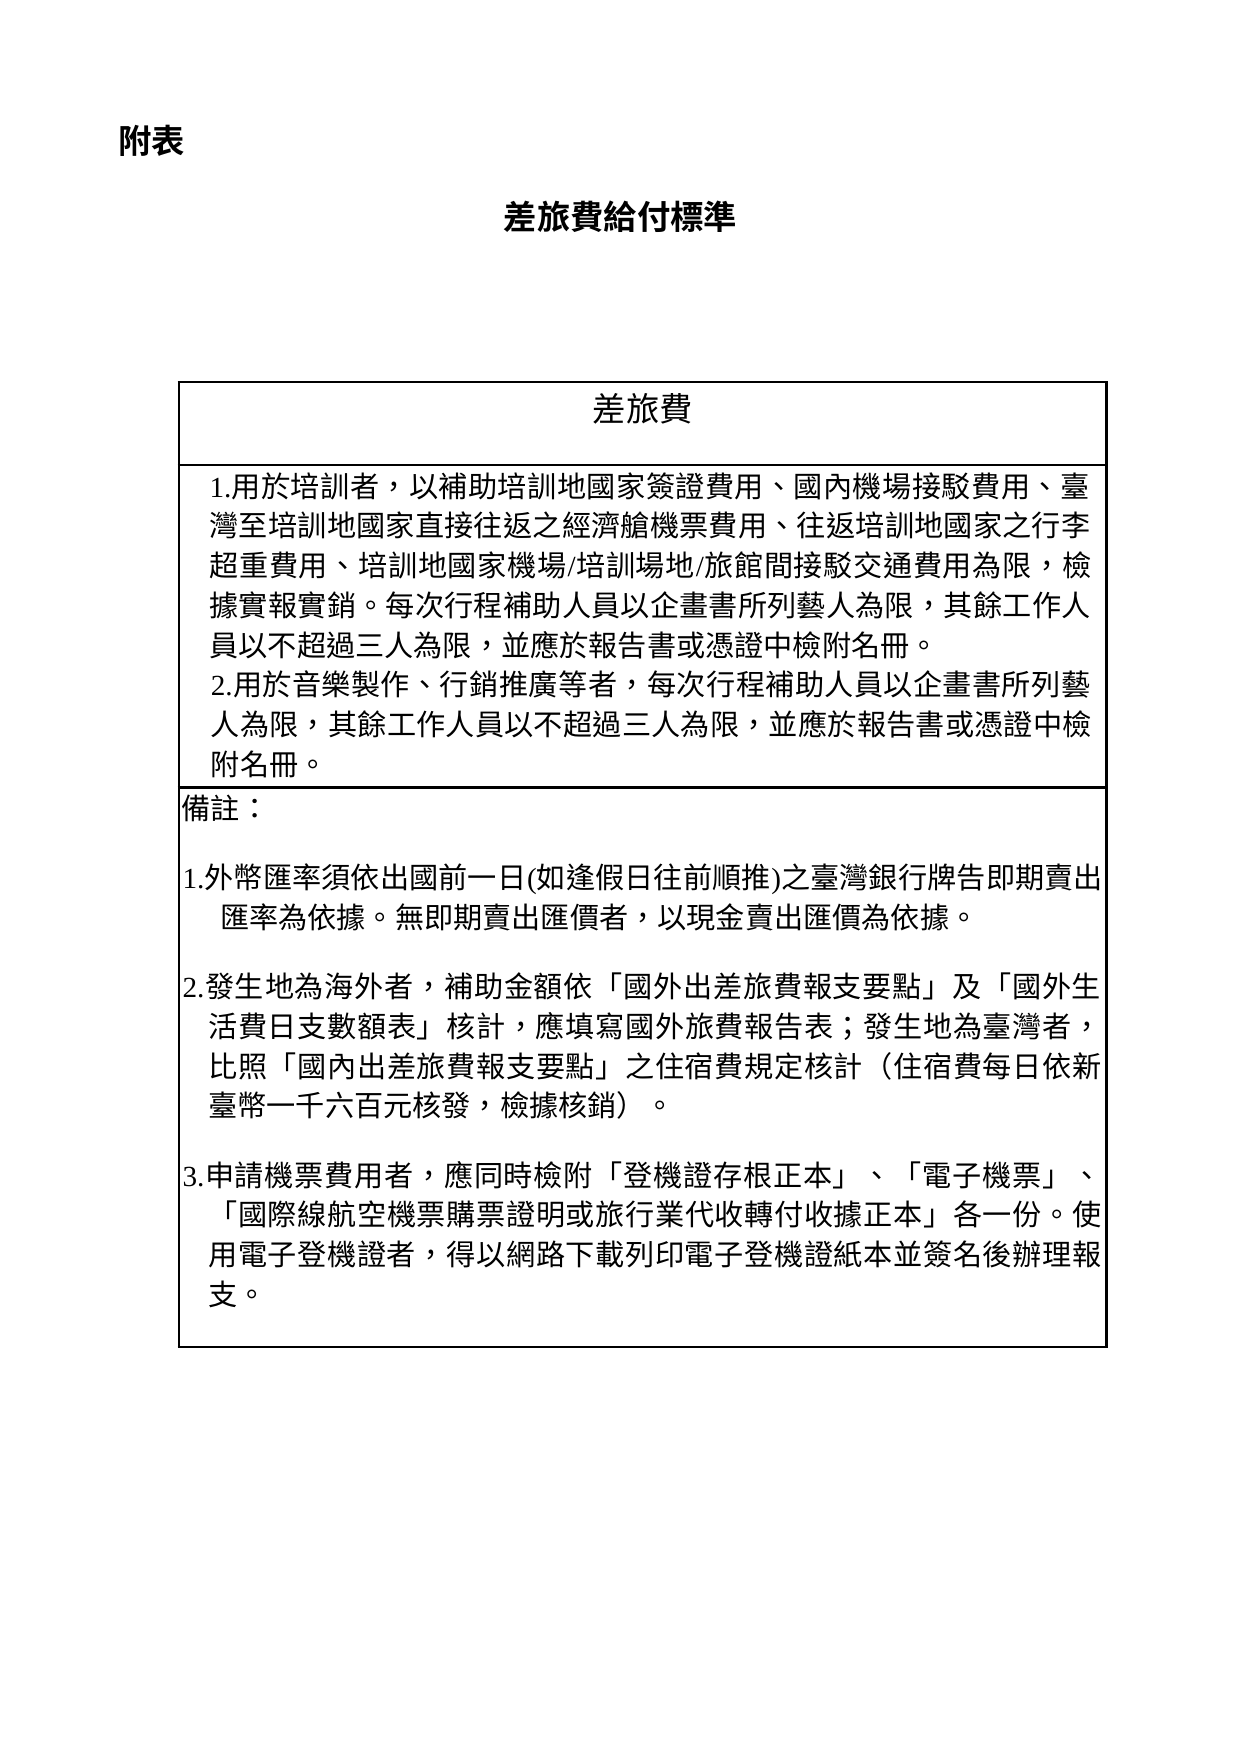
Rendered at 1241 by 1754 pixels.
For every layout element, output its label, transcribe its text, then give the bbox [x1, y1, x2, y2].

table_cell 1.用於培訓者，以補助培訓地國家簽證費用、國內機場接駁費用、臺灣至培訓地國家直接往返之經濟艙機票費用、往返培訓地國家之行李超重費用、培訓地國家機場/培訓場地/旅館間接駁交通費用為限，檢據實報實銷。每次行程補助人員以企畫書所列藝人為限，其餘工作人員以不超過三人為限，並應於報告書或憑證中檢附名冊。 2.用於音樂製作、行銷推廣等者，每次行程補助人員以企畫書所列藝人為限，其餘工作人員以不超過三人為限，並應於報告書或憑證中檢附名冊。 [180, 466, 1105, 786]
table_cell 備註： 1.外幣匯率須依出國前一日(如逢假日往前順推)之臺灣銀行牌告即期賣出匯率為依據。無即期賣出匯價者，以現金賣出匯價為依據。 2.發生地為海外者，補助金額依「國外出差旅費報支要點」及「國外生活費日支數額表」核計，應填寫國外旅費報告表；發生地為臺灣者，比照「國內出差旅費報支要點」之住宿費規定核計（住宿費每日依新臺幣一千六百元核發，檢據核銷）。 3.申請機票費用者，應同時檢附「登機證存根正本」、「電子機票」、「國際線航空機票購票證明或旅行業代收轉付收據正本」各一份。使用電子登機證者，得以網路下載列印電子登機證紙本並簽名後辦理報支。 [180, 789, 1105, 1346]
table_header 差旅費 [180, 383, 1105, 464]
text 差旅費給付標準 [118, 193, 1122, 239]
text 附表 [118, 118, 1122, 163]
